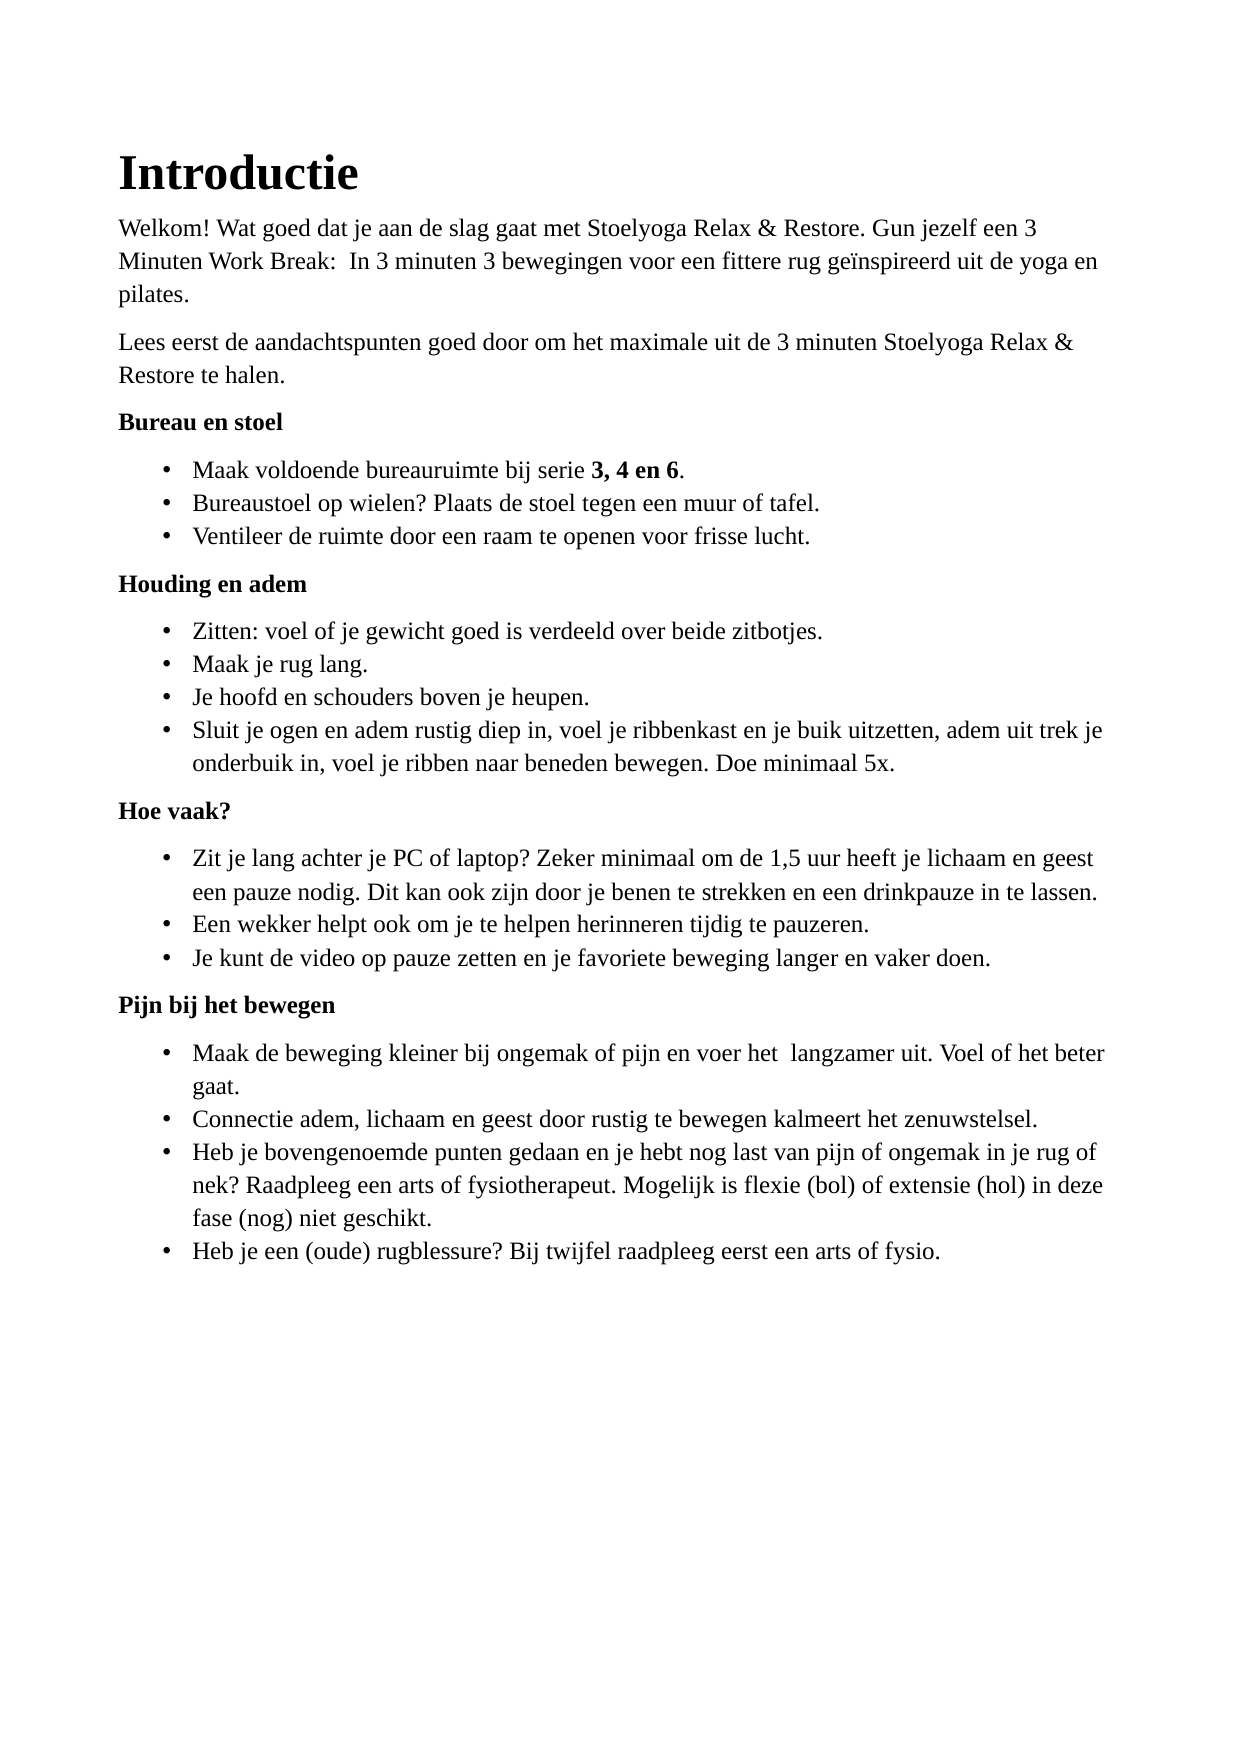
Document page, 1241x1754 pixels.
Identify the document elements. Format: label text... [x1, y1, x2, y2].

subtitle Introductie [118, 143, 1122, 201]
list Maak voldoende bureauruimte bij serie 3, 4 en 6. [162, 455, 1122, 484]
text Bureau en stoel [118, 407, 1122, 436]
list Maak je rug lang. [162, 649, 1122, 678]
list Bureaustoel op wielen? Plaats de stoel tegen een muur of tafel. [162, 488, 1122, 517]
text Hoe vaak? [118, 796, 1122, 825]
list Zitten: voel of je gewicht goed is verdeeld over beide zitbotjes. [162, 616, 1122, 645]
list Sluit je ogen en adem rustig diep in, voel je ribbenkast en je buik uitzetten, adem uit trek je onderbuik in, voel je ribben naar beneden bewegen. Doe minimaal 5x. [162, 715, 1122, 777]
text Houding en adem [118, 569, 1122, 597]
list Ventileer de ruimte door een raam te openen voor frisse lucht. [162, 521, 1122, 550]
text Pijn bij het bewegen [118, 990, 1122, 1019]
list Zit je lang achter je PC of laptop? Zeker minimaal om de 1,5 uur heeft je lichaam en geest een pauze nodig. Dit kan ook zijn door je benen te strekken en een drinkpauze in te lassen. [162, 843, 1122, 905]
list Maak de beweging kleiner bij ongemak of pijn en voer het langzamer uit. Voel of het beter gaat. [162, 1038, 1122, 1099]
text Welkom! Wat goed dat je aan de slag gaat met Stoelyoga Relax & Restore. Gun jezelf een 3 Minuten Work Break: In 3 minuten 3 bewegingen voor een fittere rug geïnspireerd uit de yoga en pilates. [118, 213, 1122, 308]
list Heb je een (oude) rugblessure? Bij twijfel raadpleeg eerst een arts of fysio. [162, 1236, 1122, 1265]
list Je kunt de video op pauze zetten en je favoriete beweging langer en vaker doen. [162, 943, 1122, 971]
list Heb je bovengenoemde punten gedaan en je hebt nog last van pijn of ongemak in je rug of nek? Raadpleeg een arts of fysiotherapeut. Mogelijk is flexie (bol) of extensie (hol) in deze fase (nog) niet geschikt. [162, 1137, 1122, 1232]
list Je hoofd en schouders boven je heupen. [162, 682, 1122, 711]
list Een wekker helpt ook om je te helpen herinneren tijdig te pauzeren. [162, 909, 1122, 938]
list Connectie adem, lichaam en geest door rustig te bewegen kalmeert het zenuwstelsel. [162, 1104, 1122, 1133]
text Lees eerst de aandachtspunten goed door om het maximale uit de 3 minuten Stoelyoga Relax & Restore te halen. [118, 327, 1122, 388]
